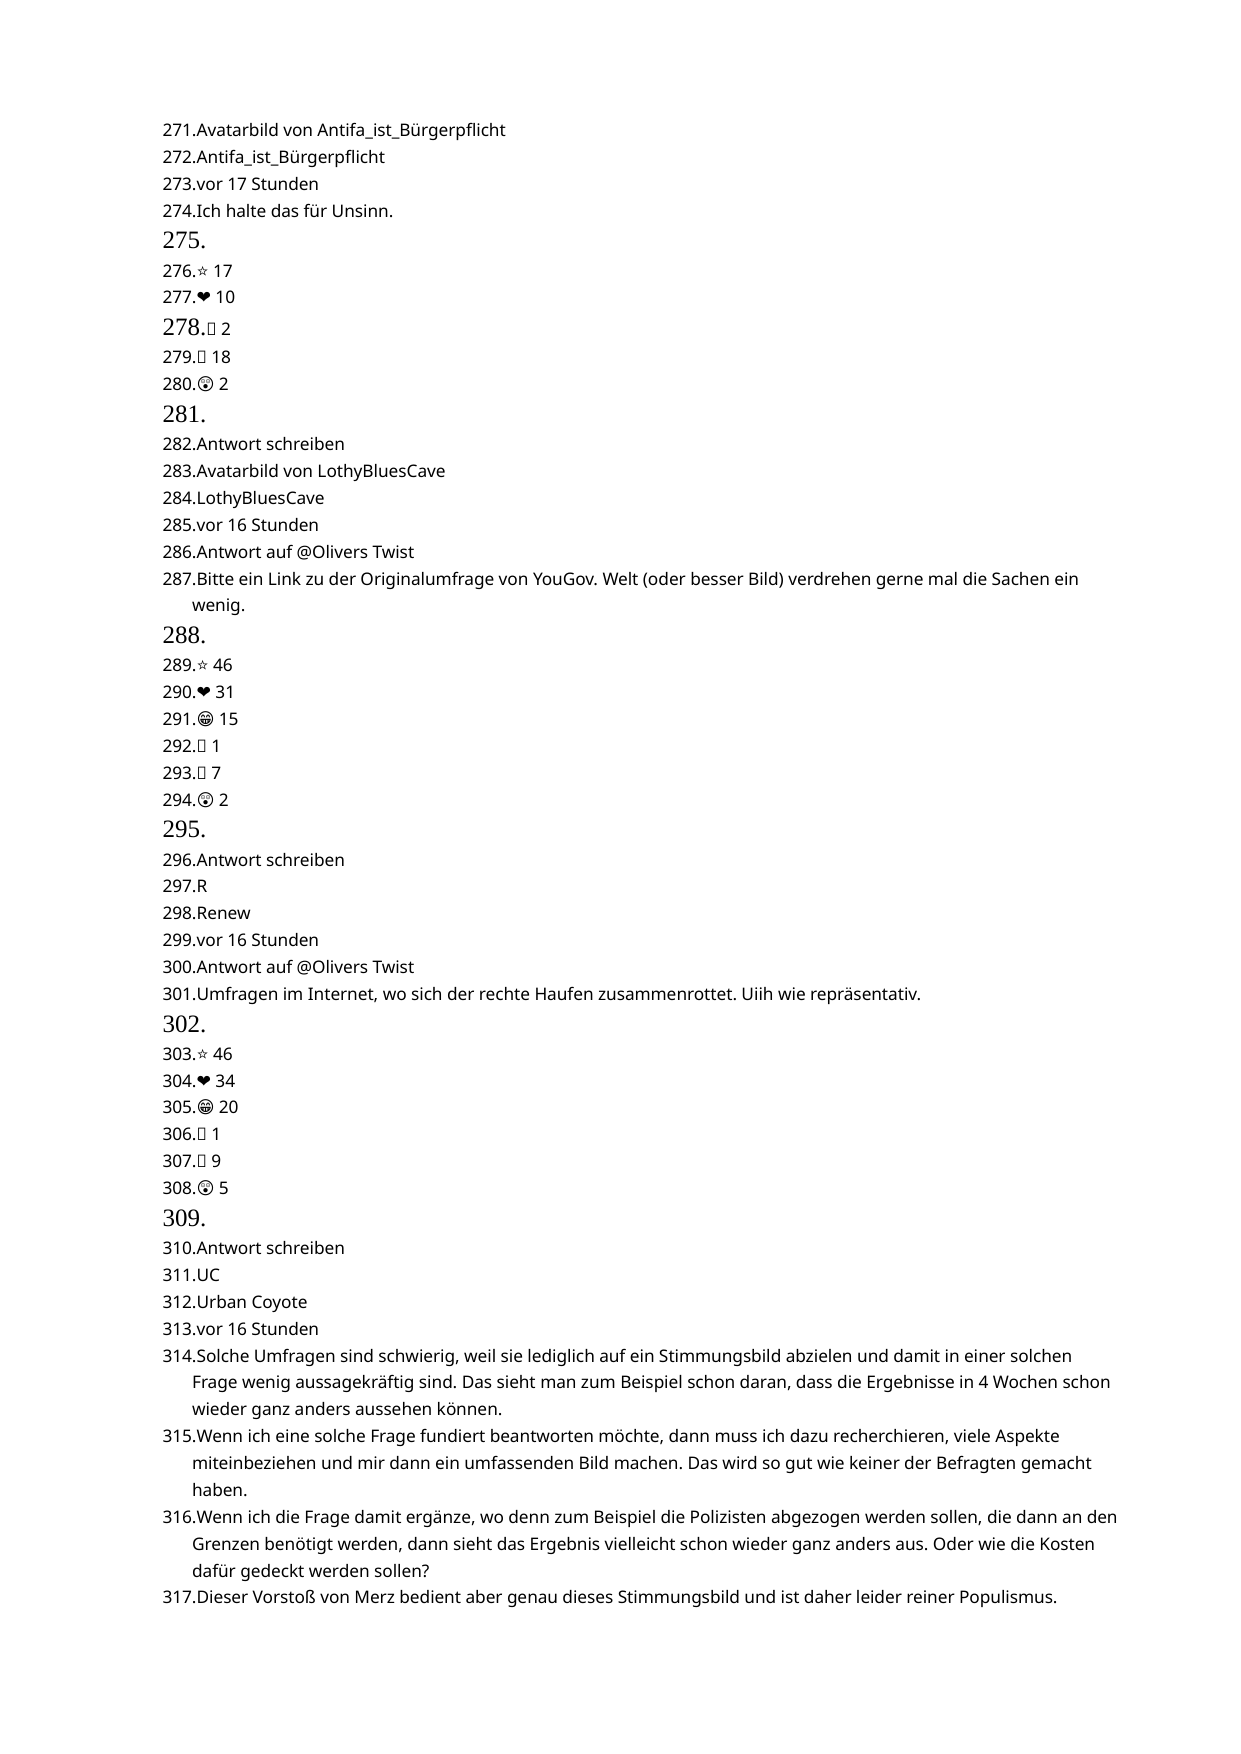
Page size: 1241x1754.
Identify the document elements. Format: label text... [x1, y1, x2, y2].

list 😲 2 [162, 788, 1122, 811]
list Urban Coyote [162, 1290, 1122, 1313]
list Antwort auf @Olivers Twist [162, 540, 1122, 563]
list 🙁 1 [162, 1122, 1122, 1146]
list Antwort schreiben [162, 1236, 1122, 1259]
list ⭐️ 17 [162, 259, 1122, 282]
list Avatarbild von Antifa_ist_Bürgerpflicht [162, 118, 1122, 142]
list ⭐️ 46 [162, 1042, 1122, 1065]
list Dieser Vorstoß von Merz bedient aber genau dieses Stimmungsbild und ist daher leider reiner Populismus. [162, 1586, 1122, 1609]
list 😲 5 [162, 1176, 1122, 1200]
list Umfragen im Internet, wo sich der rechte Haufen zusammenrottet. Uiih wie repräsentativ. [162, 982, 1122, 1005]
list ❤️ 31 [162, 680, 1122, 704]
list 😁 20 [162, 1096, 1122, 1119]
list Solche Umfragen sind schwierig, weil sie lediglich auf ein Stimmungsbild abzielen und damit in einer solchen Frage wenig aussagekräftig sind. Das sieht man zum Beispiel schon daran, dass die Ergebnisse in 4 Wochen schon wieder ganz anders aussehen können. [162, 1344, 1122, 1421]
list Ich halte das für Unsinn. [162, 199, 1122, 222]
list ⭐️ 46 [162, 653, 1122, 677]
list 😁 15 [162, 707, 1122, 731]
list LothyBluesCave [162, 486, 1122, 509]
list ❤️ 10 [162, 286, 1122, 309]
list Wenn ich die Frage damit ergänze, wo denn zum Beispiel die Polizisten abgezogen werden sollen, die dann an den Grenzen benötigt werden, dann sieht das Ergebnis vielleicht schon wieder ganz anders aus. Oder wie die Kosten dafür gedeckt werden sollen? [162, 1505, 1122, 1582]
list Renew [162, 901, 1122, 925]
list Bitte ein Link zu der Originalumfrage von YouGov. Welt (oder besser Bild) verdrehen gerne mal die Sachen ein wenig. [162, 567, 1122, 617]
list vor 16 Stunden [162, 928, 1122, 952]
list 🤨 9 [162, 1149, 1122, 1173]
list vor 16 Stunden [162, 1317, 1122, 1340]
list 🤨 18 [162, 345, 1122, 369]
list Antwort schreiben [162, 432, 1122, 456]
list UC [162, 1263, 1122, 1286]
list Antifa_ist_Bürgerpflicht [162, 145, 1122, 168]
list vor 16 Stunden [162, 513, 1122, 536]
list 🙁 1 [162, 734, 1122, 757]
list R [162, 874, 1122, 898]
list 😲 2 [162, 372, 1122, 396]
list vor 17 Stunden [162, 172, 1122, 195]
list ❤️ 34 [162, 1069, 1122, 1092]
list Antwort auf @Olivers Twist [162, 955, 1122, 978]
list Antwort schreiben [162, 848, 1122, 871]
list Wenn ich eine solche Frage fundiert beantworten möchte, dann muss ich dazu recherchieren, viele Aspekte miteinbeziehen und mir dann ein umfassenden Bild machen. Das wird so gut wie keiner der Befragten gemacht haben. [162, 1424, 1122, 1501]
list 🙁 2 [162, 312, 1122, 341]
list Avatarbild von LothyBluesCave [162, 459, 1122, 482]
list 🤨 7 [162, 761, 1122, 784]
